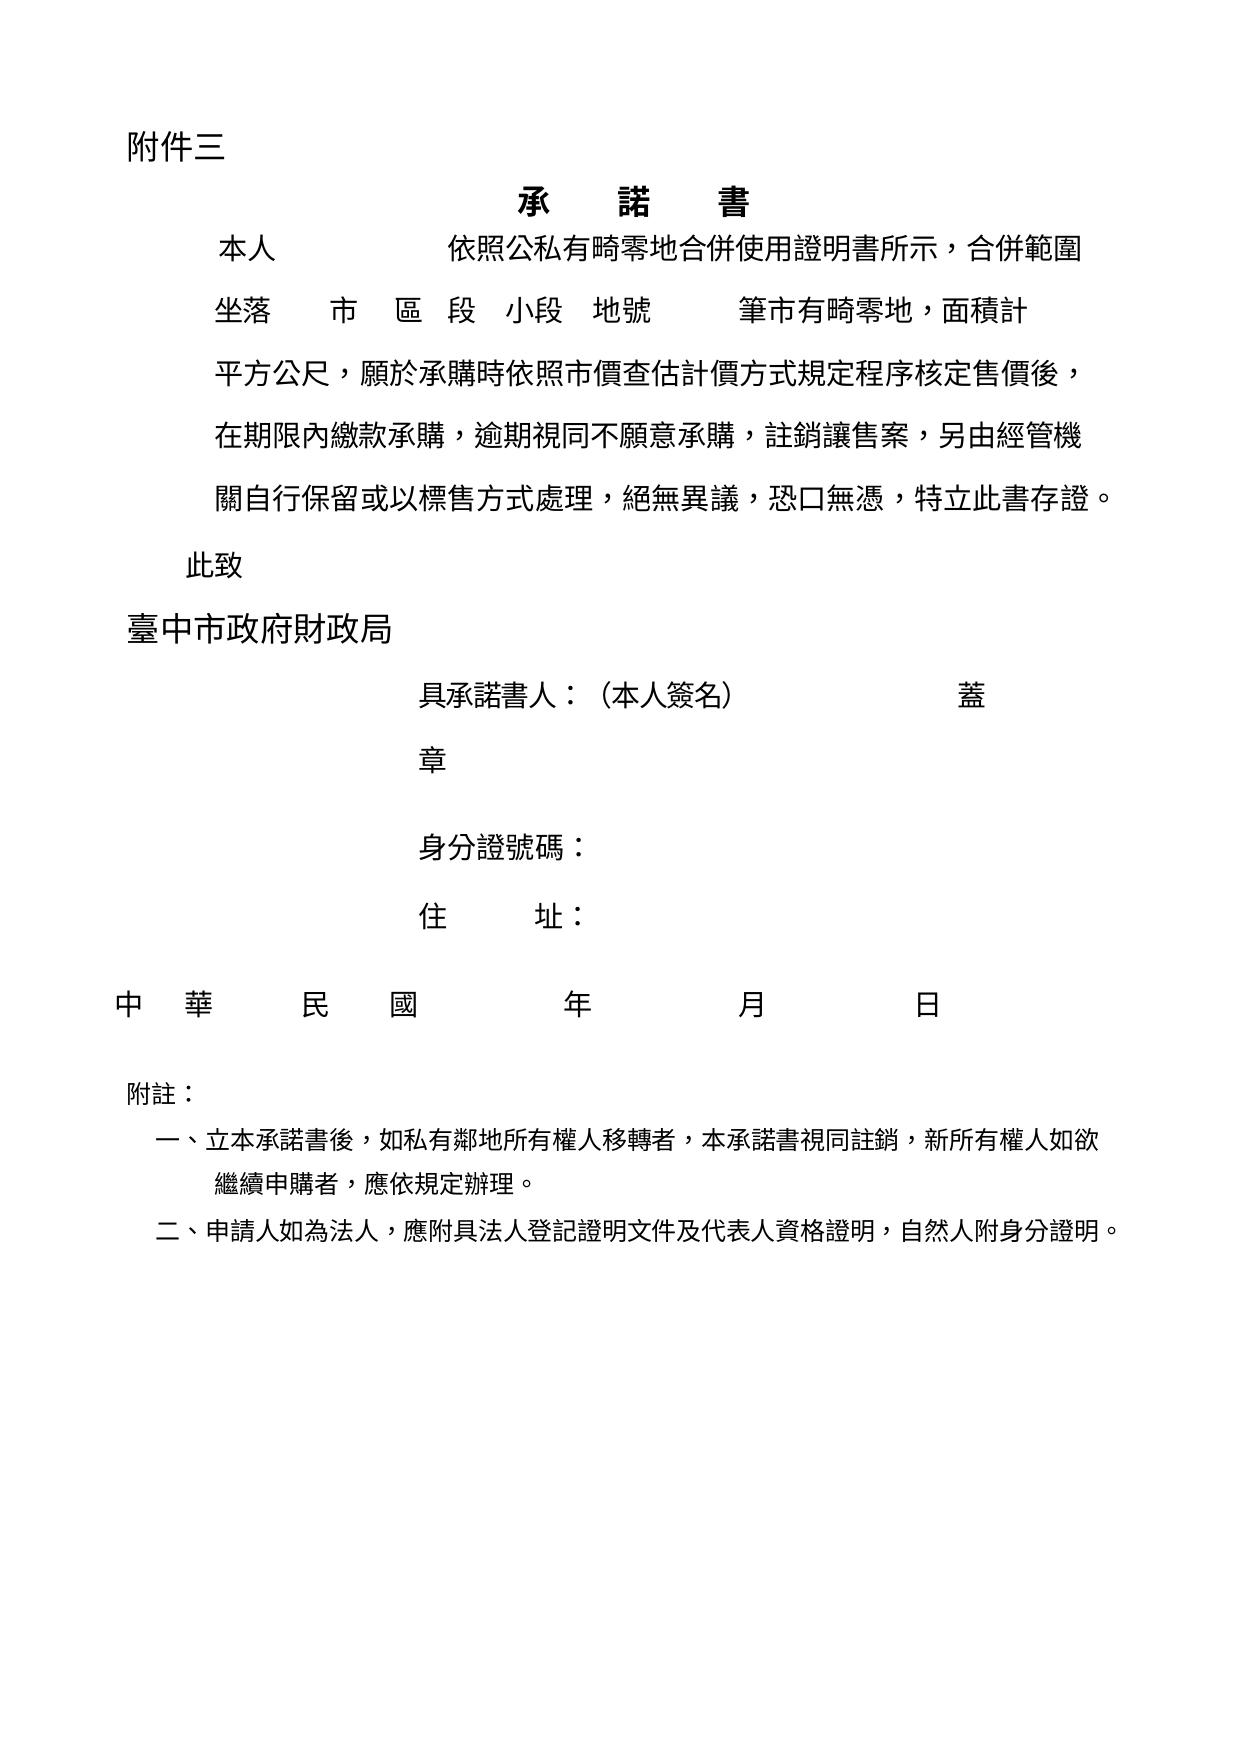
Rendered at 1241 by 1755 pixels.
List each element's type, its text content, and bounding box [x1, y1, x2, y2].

text 二、申請人如為法人，應附具法人登記證明文件及代表人資格證明，自然人附身分證明。 [156, 1212, 1118, 1248]
text 中 華 民 國 年 月 日 [114, 936, 956, 1024]
text 一、立本承諾書後，如私有鄰地所有權人移轉者，本承諾書視同註銷，新所有權人如欲繼續申購者，應依規定辦理。 [156, 1120, 1118, 1201]
text 本人 依照公私有畸零地合併使用證明書所示，合併範圍坐落 市 區 段 小段 地號 筆市有畸零地，面積計 平方公尺，願於承購時依照市價查估計價方式規定程序核定售價後，在期限內繳款承購，逾期視同不願意承購，註銷讓售案，另由經管機關自行保留或以標售方式處理，絕無異議，恐口無憑，特立此書存證。 [214, 225, 1105, 518]
text 身分證號碼： [418, 824, 1008, 867]
subtitle 臺中市政府財政局 [126, 603, 1118, 651]
text 附註： [126, 1024, 935, 1111]
text 具承諾書人：（本人簽名） 蓋章 [418, 673, 1008, 780]
text 附件三 [126, 121, 1008, 169]
text 此致 [185, 542, 1008, 585]
text 承 諾 書 [260, 176, 1008, 224]
text 住 址： [418, 894, 1008, 936]
